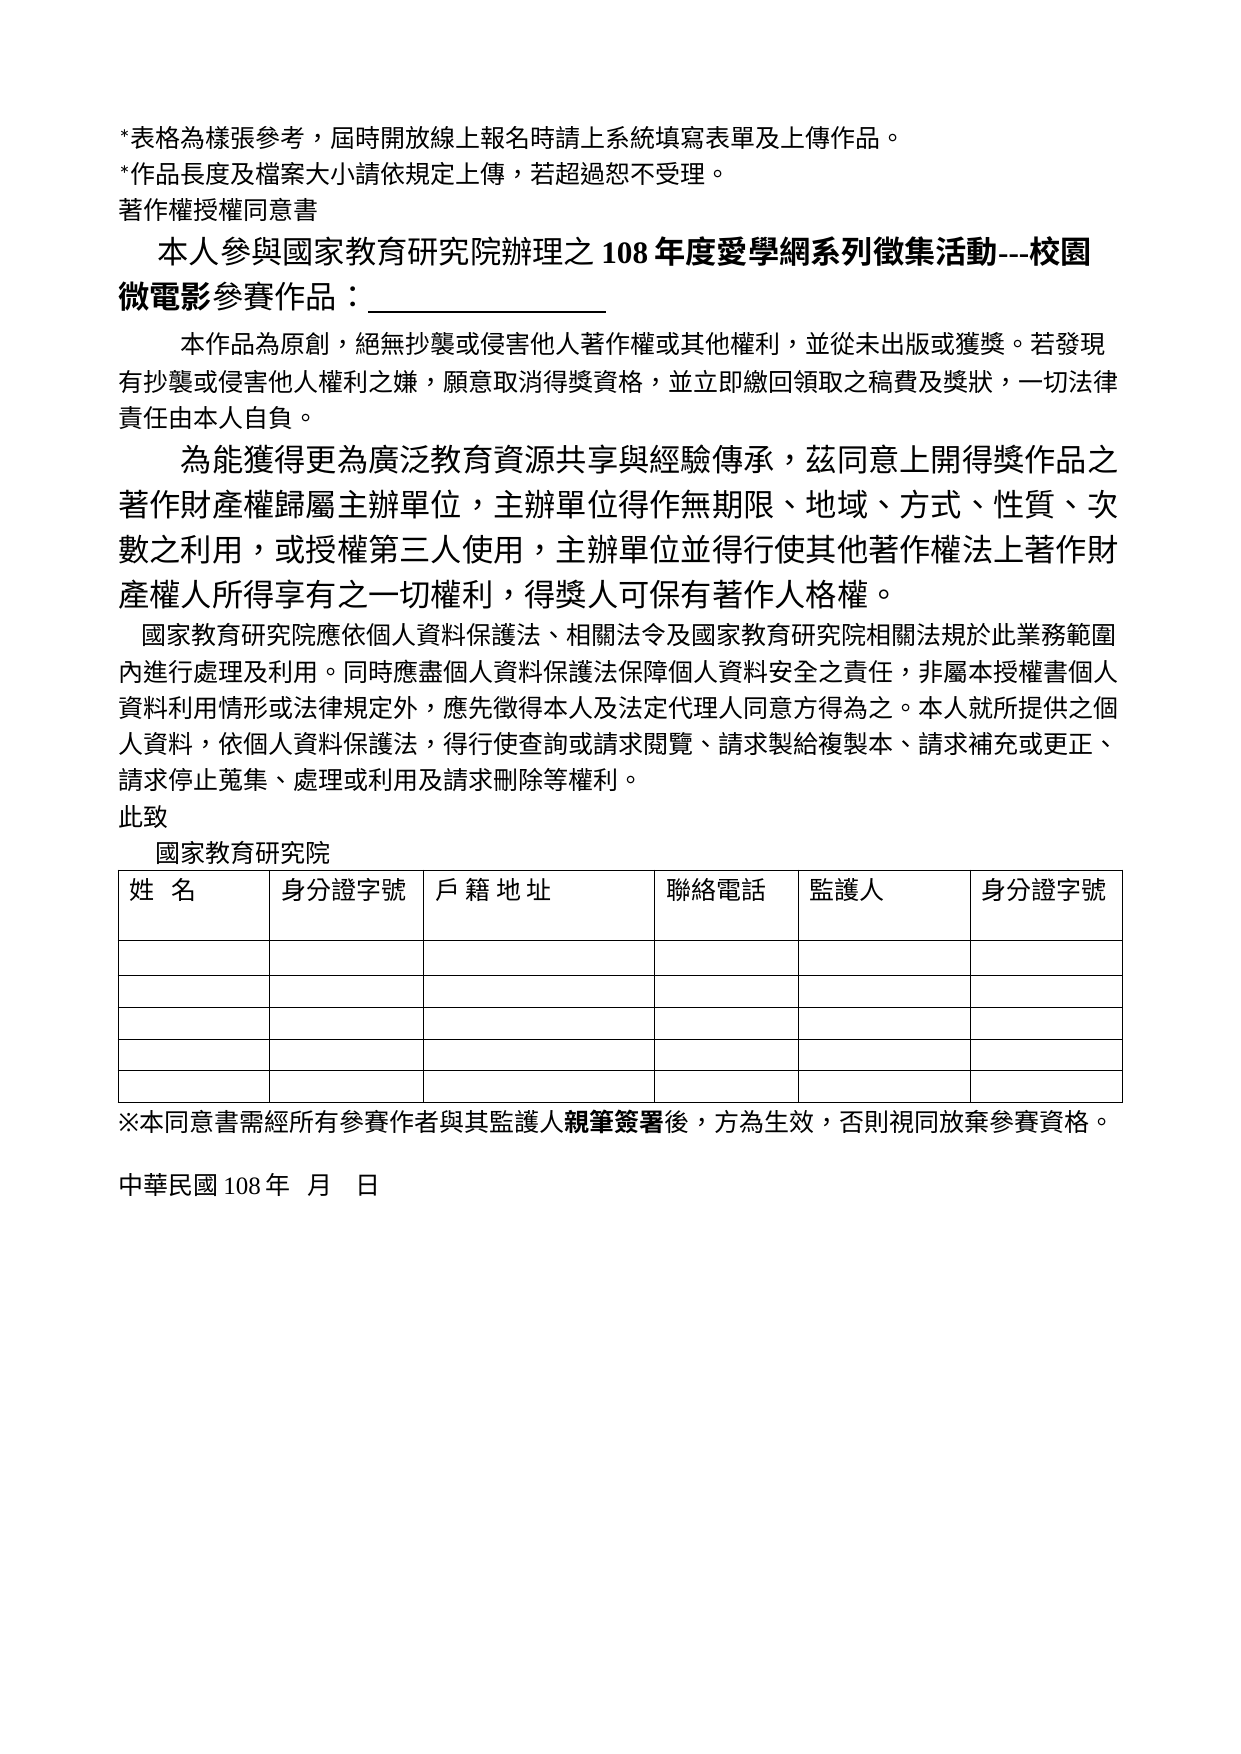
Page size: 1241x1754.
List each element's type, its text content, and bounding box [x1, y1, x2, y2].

table_cell [655, 1040, 798, 1070]
table_cell [971, 941, 1122, 975]
table_cell [119, 1071, 269, 1102]
table_cell [655, 1008, 798, 1038]
table_cell [424, 976, 654, 1007]
table_cell [655, 1071, 798, 1102]
table_cell [424, 1008, 654, 1038]
table_header 監護人 [799, 871, 970, 940]
table_cell [270, 941, 423, 975]
text 本人參與國家教育研究院辦理之108年度愛學網系列徵集活動---校園微電影參賽作品： [118, 227, 1122, 317]
text 為能獲得更為廣泛教育資源共享與經驗傳承，茲同意上開得獎作品之著作財產權歸屬主辦單位，主辦單位得作無期限、地域、方式、性質、次數之利用，或授權第三人使用，主辦單位並得行使其他著作權法上著作財產權人所得享有之一切權利，得獎人可保有著作人格權。 [118, 435, 1122, 616]
table_cell [270, 1071, 423, 1102]
table_cell [270, 976, 423, 1007]
table_cell [971, 1040, 1122, 1070]
text 國家教育研究院 [118, 833, 1122, 869]
text 中華民國108年 月 日 [118, 1165, 1122, 1201]
table_cell [971, 1008, 1122, 1038]
text 此致 [118, 797, 1122, 833]
table_cell [799, 1071, 970, 1102]
table_header 身分證字號 [270, 871, 423, 940]
text 本作品為原創，絕無抄襲或侵害他人著作權或其他權利，並從未出版或獲獎。若發現有抄襲或侵害他人權利之嫌，願意取消得獎資格，並立即繳回領取之稿費及獎狀，一切法律責任由本人自負。 [118, 317, 1122, 435]
table_cell [119, 1008, 269, 1038]
table_cell [270, 1040, 423, 1070]
text 國家教育研究院應依個人資料保護法、相關法令及國家教育研究院相關法規於此業務範圍內進行處理及利用。同時應盡個人資料保護法保障個人資料安全之責任，非屬本授權書個人資料利用情形或法律規定外，應先徵得本人及法定代理人同意方得為之。本人就所提供之個人資料，依個人資料保護法，得行使查詢或請求閱覽、請求製給複製本、請求補充或更正、請求停止蒐集、處理或利用及請求刪除等權利。 [118, 616, 1122, 797]
table_cell [119, 941, 269, 975]
table_cell [971, 1071, 1122, 1102]
table_cell [424, 941, 654, 975]
text ※本同意書需經所有參賽作者與其監護人親筆簽署後，方為生效，否則視同放棄參賽資格。 [118, 1103, 1122, 1139]
text 著作權授權同意書 [118, 191, 1122, 227]
table_cell [119, 976, 269, 1007]
table_cell [655, 941, 798, 975]
table_cell [424, 1071, 654, 1102]
text *作品長度及檔案大小請依規定上傳，若超過恕不受理。 [118, 154, 1122, 191]
table_cell [799, 976, 970, 1007]
table_cell [119, 1040, 269, 1070]
table_cell [799, 941, 970, 975]
text *表格為樣張參考，屆時開放線上報名時請上系統填寫表單及上傳作品。 [118, 118, 1122, 154]
table_cell [270, 1008, 423, 1038]
table_cell [655, 976, 798, 1007]
table_cell [424, 1040, 654, 1070]
table_cell [799, 1040, 970, 1070]
table_header 身分證字號 [971, 871, 1122, 940]
table_cell [799, 1008, 970, 1038]
table_header 聯絡電話 [655, 871, 798, 940]
table_header 姓 名 [119, 871, 269, 940]
table_cell [971, 976, 1122, 1007]
table_header 戶 籍 地 址 [424, 871, 654, 940]
